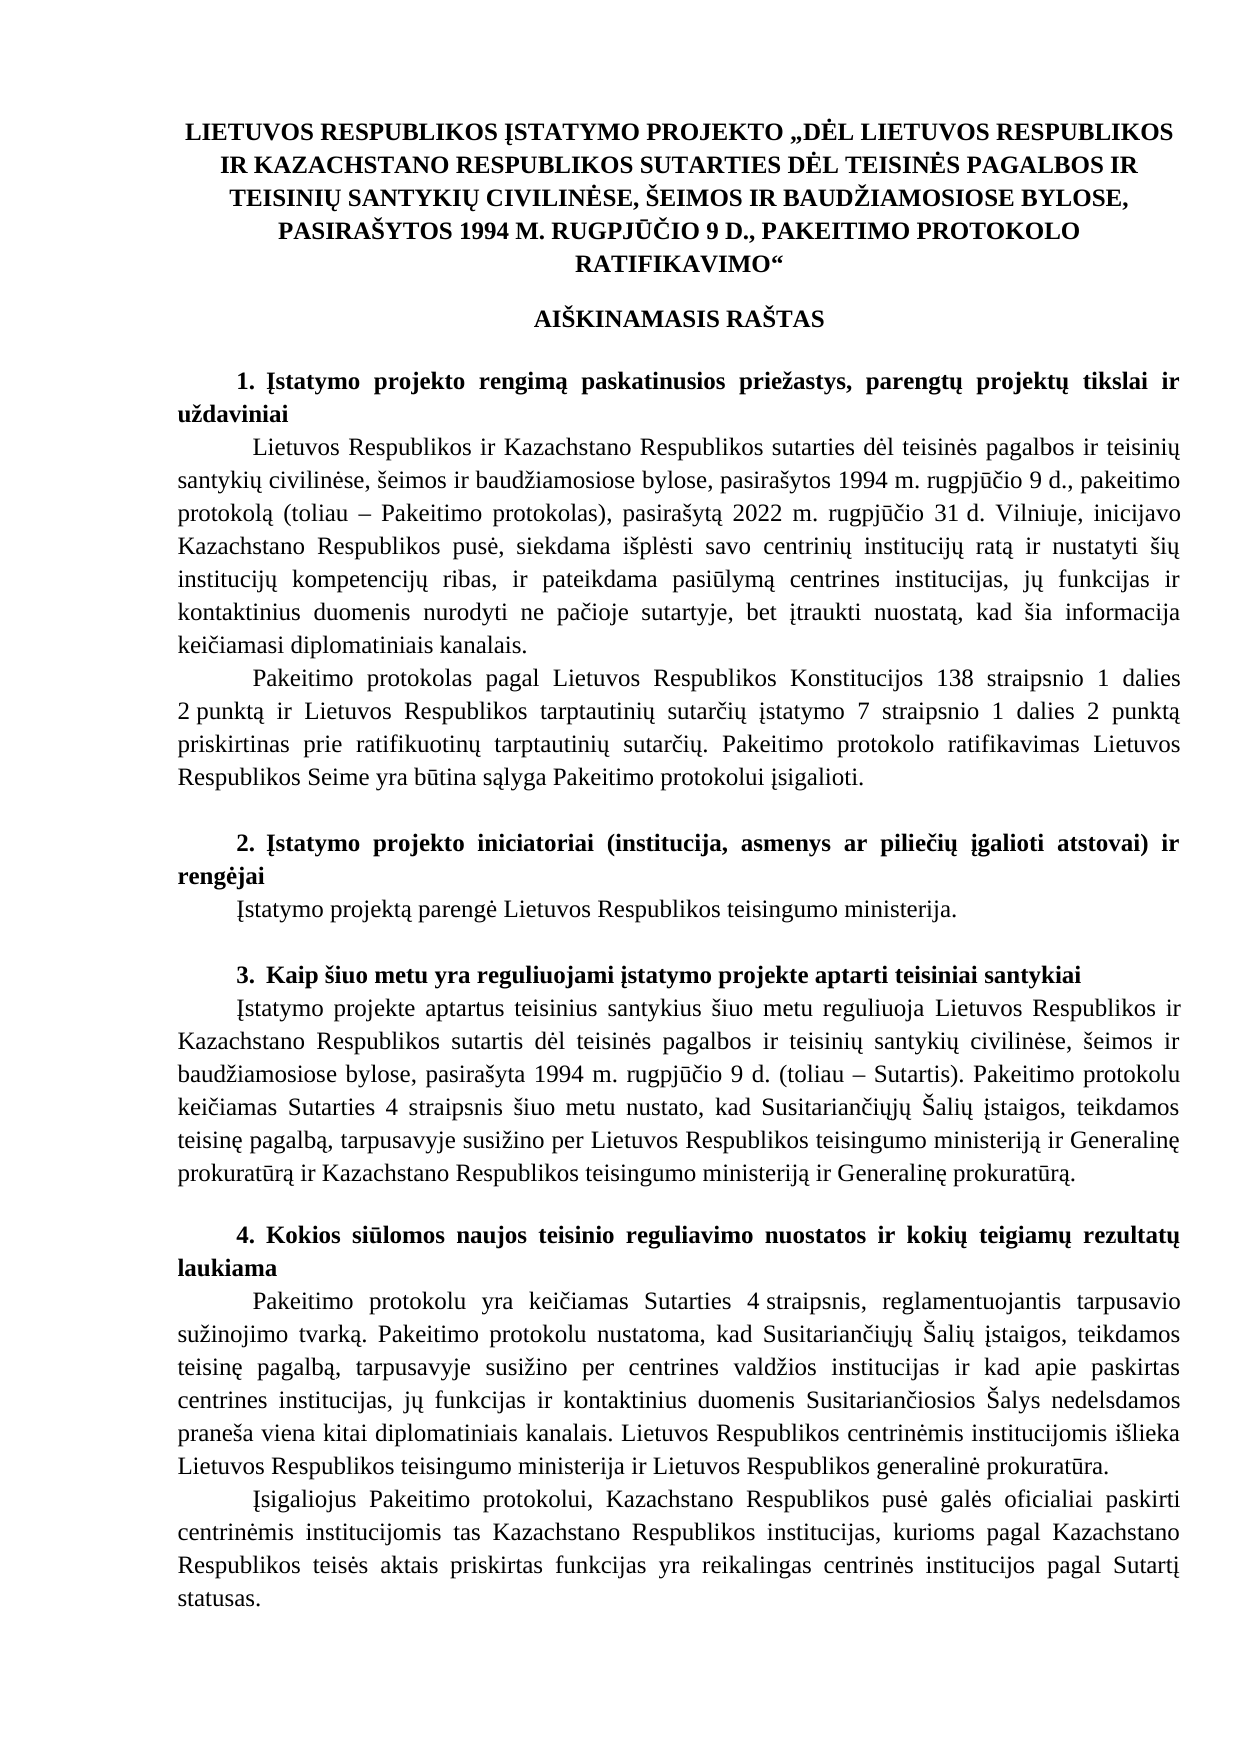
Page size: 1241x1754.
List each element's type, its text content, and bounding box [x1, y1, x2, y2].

text Lietuvos Respublikos ir Kazachstano Respublikos sutarties dėl teisinės pagalbos ir teisinių santykių civilinėse, šeimos ir baudžiamosiose bylose, pasirašytos 1994 m. rugpjūčio 9 d., pakeitimo protokolą (toliau – Pakeitimo protokolas), pasirašytą 2022 m. rugpjūčio 31 d. Vilniuje, inicijavo Kazachstano Respublikos pusė, siekdama išplėsti savo centrinių institucijų ratą ir nustatyti šių institucijų kompetencijų ribas, ir pateikdama pasiūlymą centrines institucijas, jų funkcijas ir kontaktinius duomenis nurodyti ne pačioje sutartyje, bet įtraukti nuostatą, kad šia informacija keičiamasi diplomatiniais kanalais. [177, 432, 1181, 659]
text Pakeitimo protokolu yra keičiamas Sutarties 4 straipsnis, reglamentuojantis tarpusavio sužinojimo tvarką. Pakeitimo protokolu nustatoma, kad Susitariančiųjų Šalių įstaigos, teikdamos teisinę pagalbą, tarpusavyje susižino per centrines valdžios institucijas ir kad apie paskirtas centrines institucijas, jų funkcijas ir kontaktinius duomenis Susitariančiosios Šalys nedelsdamos praneša viena kitai diplomatiniais kanalais. Lietuvos Respublikos centrinėmis institucijomis išlieka Lietuvos Respublikos teisingumo ministerija ir Lietuvos Respublikos generalinė prokuratūra. [177, 1286, 1181, 1480]
text 4. Kokios siūlomos naujos teisinio reguliavimo nuostatos ir kokių teigiamų rezultatų laukiama [177, 1220, 1181, 1282]
text AIŠKINAMASIS RAŠTAS [177, 304, 1181, 333]
text 1. Įstatymo projekto rengimą paskatinusios priežastys, parengtų projektų tikslai ir uždaviniai [177, 366, 1181, 428]
text 2. Įstatymo projekto iniciatoriai (institucija, asmenys ar piliečių įgalioti atstovai) ir rengėjai [177, 828, 1181, 890]
text 3. Kaip šiuo metu yra reguliuojami įstatymo projekte aptarti teisiniai santykiai [177, 960, 1181, 989]
text Įsigaliojus Pakeitimo protokolui, Kazachstano Respublikos pusė galės oficialiai paskirti centrinėmis institucijomis tas Kazachstano Respublikos institucijas, kurioms pagal Kazachstano Respublikos teisės aktais priskirtas funkcijas yra reikalingas centrinės institucijos pagal Sutartį statusas. [177, 1484, 1181, 1612]
text Pakeitimo protokolas pagal Lietuvos Respublikos Konstitucijos 138 straipsnio 1 dalies 2 punktą ir Lietuvos Respublikos tarptautinių sutarčių įstatymo 7 straipsnio 1 dalies 2 punktą priskirtinas prie ratifikuotinų tarptautinių sutarčių. Pakeitimo protokolo ratifikavimas Lietuvos Respublikos Seime yra būtina sąlyga Pakeitimo protokolui įsigalioti. [177, 663, 1181, 791]
text Lietuvos Respublikos ĮSTATYMO projekto „DĖL LIETUVOS RESPUBLIKOS IR KAZACHSTANO RESPUBLIKOS SUTARTIES DĖL TEISINĖS PAGALBOS IR TEISINIŲ SANTYKIŲ CIVILINĖSE, ŠEIMOS IR BAUDŽIAMOSIOSE BYLOSE, PASIRAŠYTOS 1994 M. RUGPJŪČIO 9 D., PAKEITIMO PROTOKOLO RATIFIKAVIMO“ [177, 117, 1181, 278]
text Įstatymo projekte aptartus teisinius santykius šiuo metu reguliuoja Lietuvos Respublikos ir Kazachstano Respublikos sutartis dėl teisinės pagalbos ir teisinių santykių civilinėse, šeimos ir baudžiamosiose bylose, pasirašyta 1994 m. rugpjūčio 9 d. (toliau – Sutartis). Pakeitimo protokolu keičiamas Sutarties 4 straipsnis šiuo metu nustato, kad Susitariančiųjų Šalių įstaigos, teikdamos teisinę pagalbą, tarpusavyje susižino per Lietuvos Respublikos teisingumo ministeriją ir Generalinę prokuratūrą ir Kazachstano Respublikos teisingumo ministeriją ir Generalinę prokuratūrą. [177, 993, 1181, 1187]
text Įstatymo projektą parengė Lietuvos Respublikos teisingumo ministerija. [177, 894, 1181, 923]
